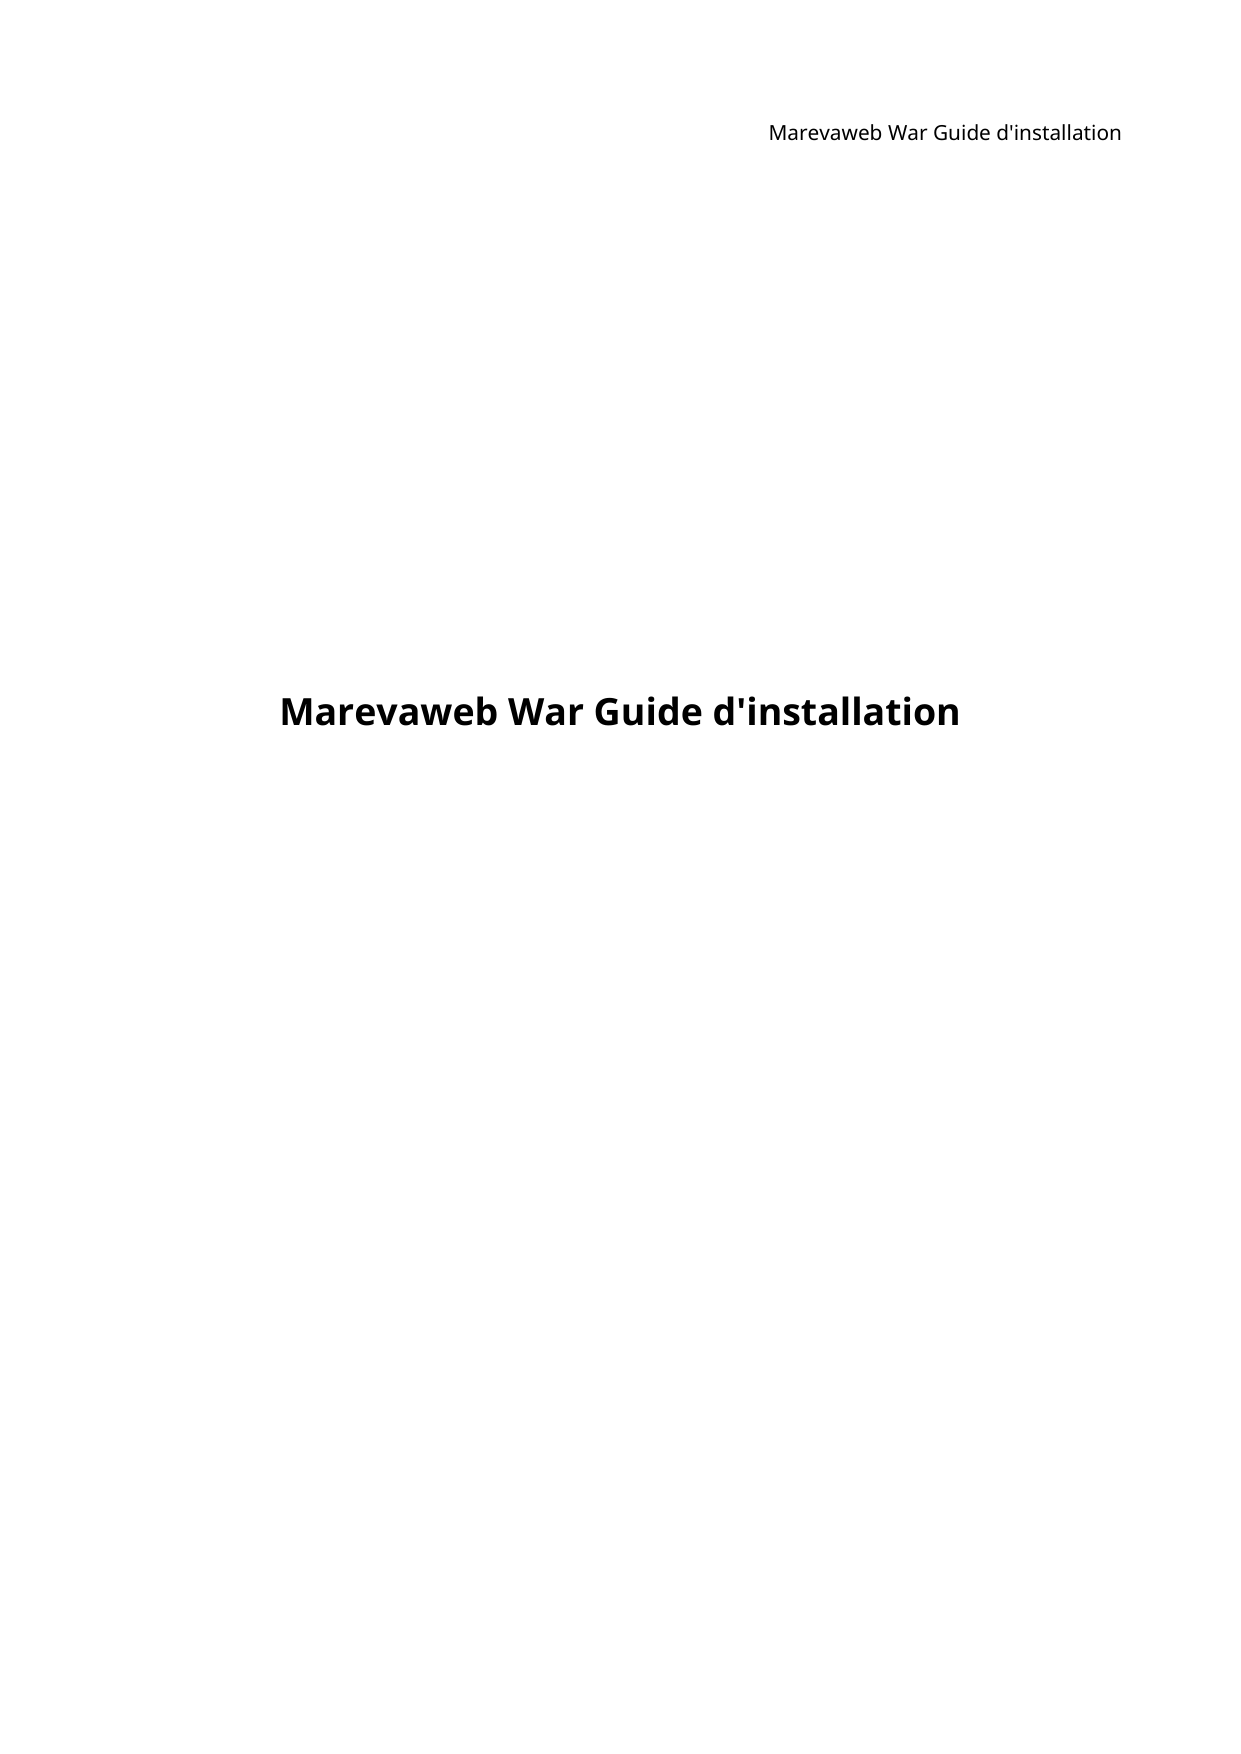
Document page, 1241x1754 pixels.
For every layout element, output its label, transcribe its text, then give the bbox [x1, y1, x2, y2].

text Marevaweb War Guide d'installation [118, 118, 1122, 147]
text Marevaweb War Guide d'installation [118, 685, 1122, 736]
